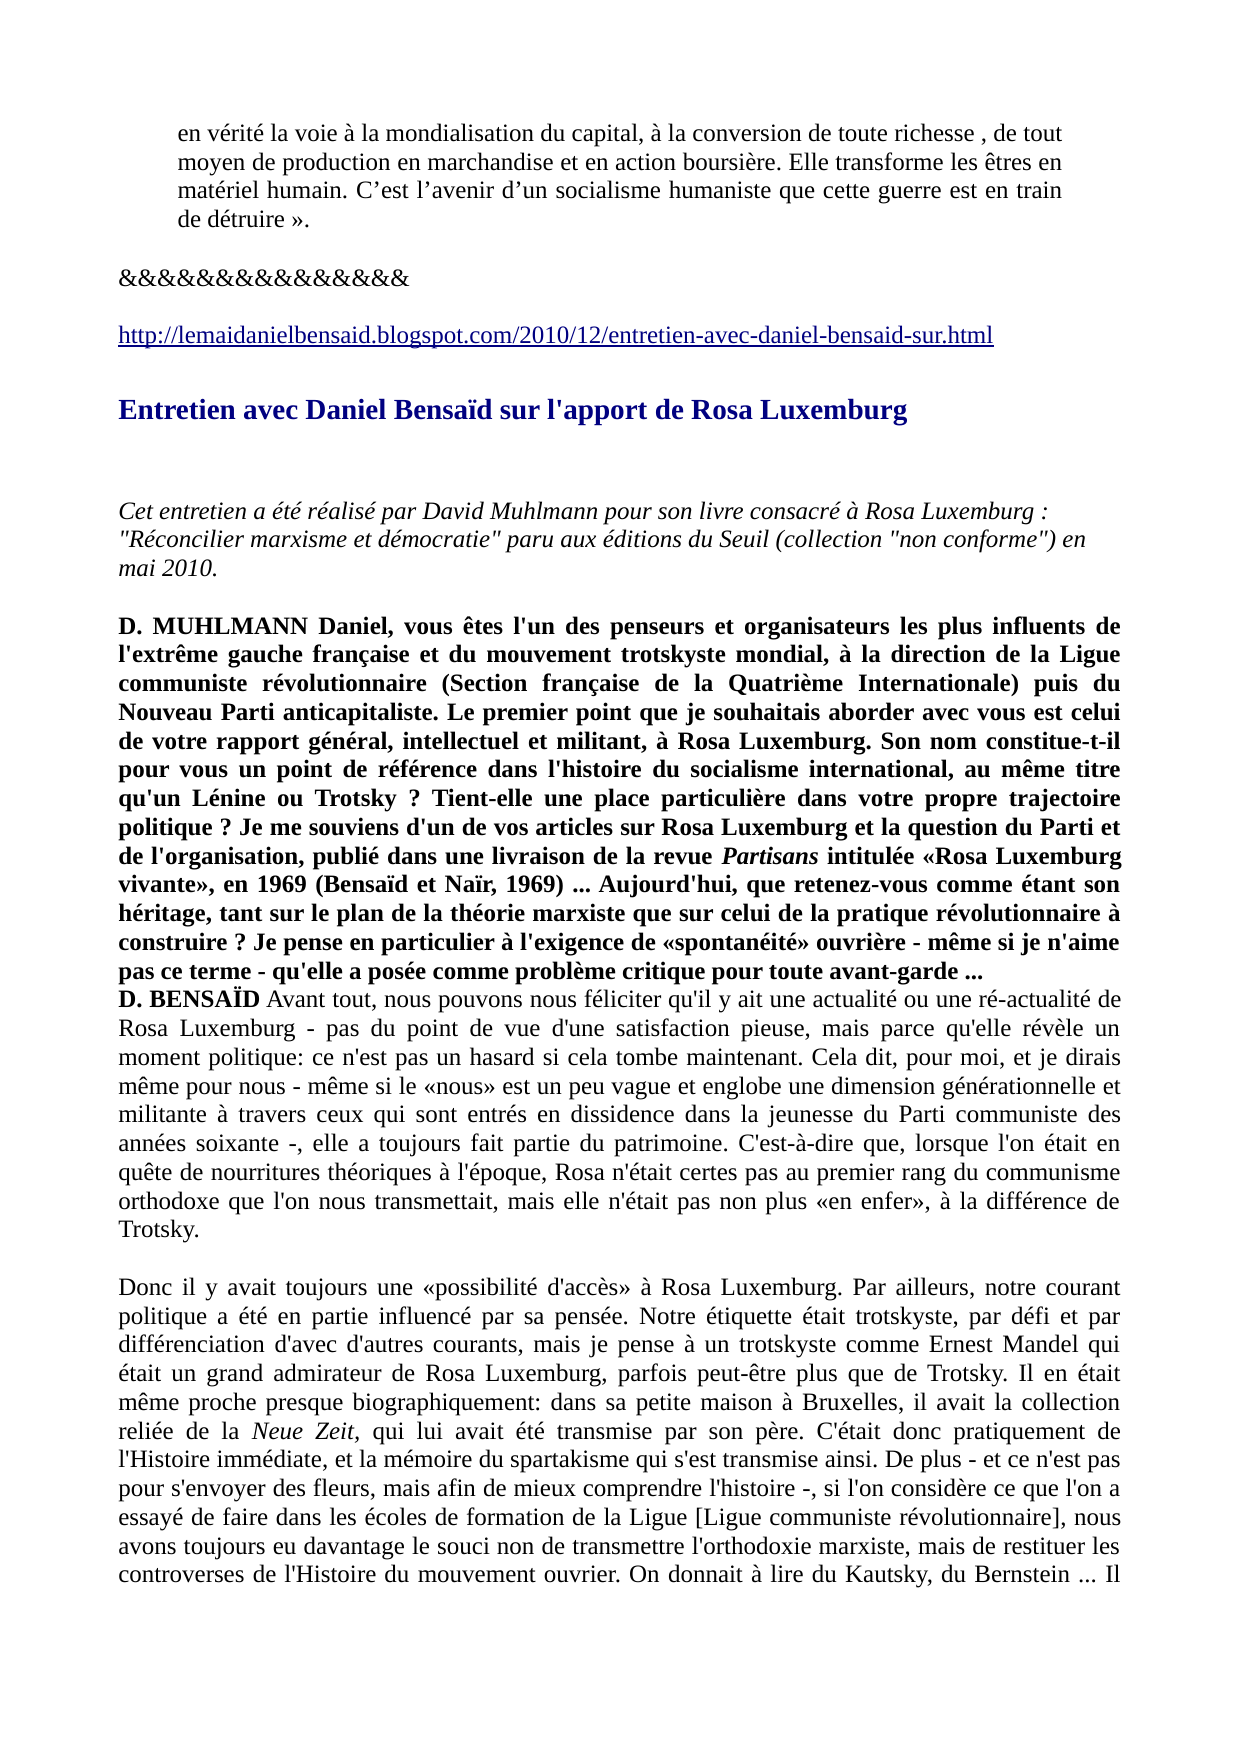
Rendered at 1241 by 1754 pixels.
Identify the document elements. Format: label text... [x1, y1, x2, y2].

text en vérité la voie à la mondialisation du capital, à la conversion de toute richesse , de tout moyen de production en marchandise et en action boursière. Elle transforme les êtres en matériel humain. C’est l’avenir d’un socialisme humaniste que cette guerre est en train de détruire ». [177, 118, 1063, 233]
text D. MUHLMANN Daniel, vous êtes l'un des penseurs et organisateurs les plus influents de l'extrême gauche française et du mouvement trotskyste mondial, à la direction de la Ligue communiste révolutionnaire (Section française de la Quatrième Internationale) puis du Nouveau Parti anticapitaliste. Le premier point que je souhaitais aborder avec vous est celui de votre rapport général, intellectuel et militant, à Rosa Luxemburg. Son nom constitue-t-il pour vous un point de référence dans l'histoire du socialisme international, au même titre qu'un Lénine ou Trotsky ? Tient-elle une place particulière dans votre propre trajectoire politique ? Je me souviens d'un de vos articles sur Rosa Luxemburg et la question du Parti et de l'organisation, publié dans une livraison de la revue Partisans intitulée «Rosa Luxemburg vivante», en 1969 (Bensaïd et Naïr, 1969) ... Aujourd'hui, que retenez-vous comme étant son héritage, tant sur le plan de la théorie marxiste que sur celui de la pratique révolutionnaire à construire ? Je pense en particulier à l'exigence de «spontanéité» ouvrière - même si je n'aime pas ce terme - qu'elle a posée comme problème critique pour toute avant-garde ... [118, 611, 1122, 984]
text Donc il y avait toujours une «possibilité d'accès» à Rosa Luxemburg. Par ailleurs, notre courant politique a été en partie influencé par sa pensée. Notre étiquette était trotskyste, par défi et par différenciation d'avec d'autres courants, mais je pense à un trotskyste comme Ernest Mandel qui était un grand admirateur de Rosa Luxemburg, parfois peut-être plus que de Trotsky. Il en était même proche presque biographiquement: dans sa petite maison à Bruxelles, il avait la collection reliée de la Neue Zeit, qui lui avait été transmise par son père. C'était donc pratiquement de l'Histoire immédiate, et la mémoire du spartakisme qui s'est transmise ainsi. De plus - et ce n'est pas pour s'envoyer des fleurs, mais afin de mieux comprendre l'histoire -, si l'on considère ce que l'on a essayé de faire dans les écoles de formation de la Ligue [Ligue communiste révolutionnaire], nous avons toujours eu davantage le souci non de transmettre l'orthodoxie marxiste, mais de restituer les controverses de l'Histoire du mouvement ouvrier. On donnait à lire du Kautsky, du Bernstein ... Il [118, 1272, 1122, 1588]
text Cet entretien a été réalisé par David Muhlmann pour son livre consacré à Rosa Luxemburg : "Réconcilier marxisme et démocratie" paru aux éditions du Seuil (collection "non conforme") en mai 2010. [118, 496, 1122, 582]
text D. BENSAÏD Avant tout, nous pouvons nous féliciter qu'il y ait une actualité ou une ré-actualité de Rosa Luxemburg - pas du point de vue d'une satisfaction pieuse, mais parce qu'elle révèle un moment politique: ce n'est pas un hasard si cela tombe maintenant. Cela dit, pour moi, et je dirais même pour nous - même si le «nous» est un peu vague et englobe une dimension générationnelle et militante à travers ceux qui sont entrés en dissidence dans la jeunesse du Parti communiste des années soixante -, elle a toujours fait partie du patrimoine. C'est-à-dire que, lorsque l'on était en quête de nourritures théoriques à l'époque, Rosa n'était certes pas au premier rang du communisme orthodoxe que l'on nous transmettait, mais elle n'était pas non plus «en enfer», à la différence de Trotsky. [118, 984, 1122, 1243]
text &&&&&&&&&&&&&&& [118, 263, 1122, 291]
text http://lemaidanielbensaid.blogspot.com/2010/12/entretien-avec-daniel-bensaid-sur.html [118, 320, 1122, 349]
subtitle Entretien avec Daniel Bensaïd sur l'apport de Rosa Luxemburg [118, 392, 1122, 426]
